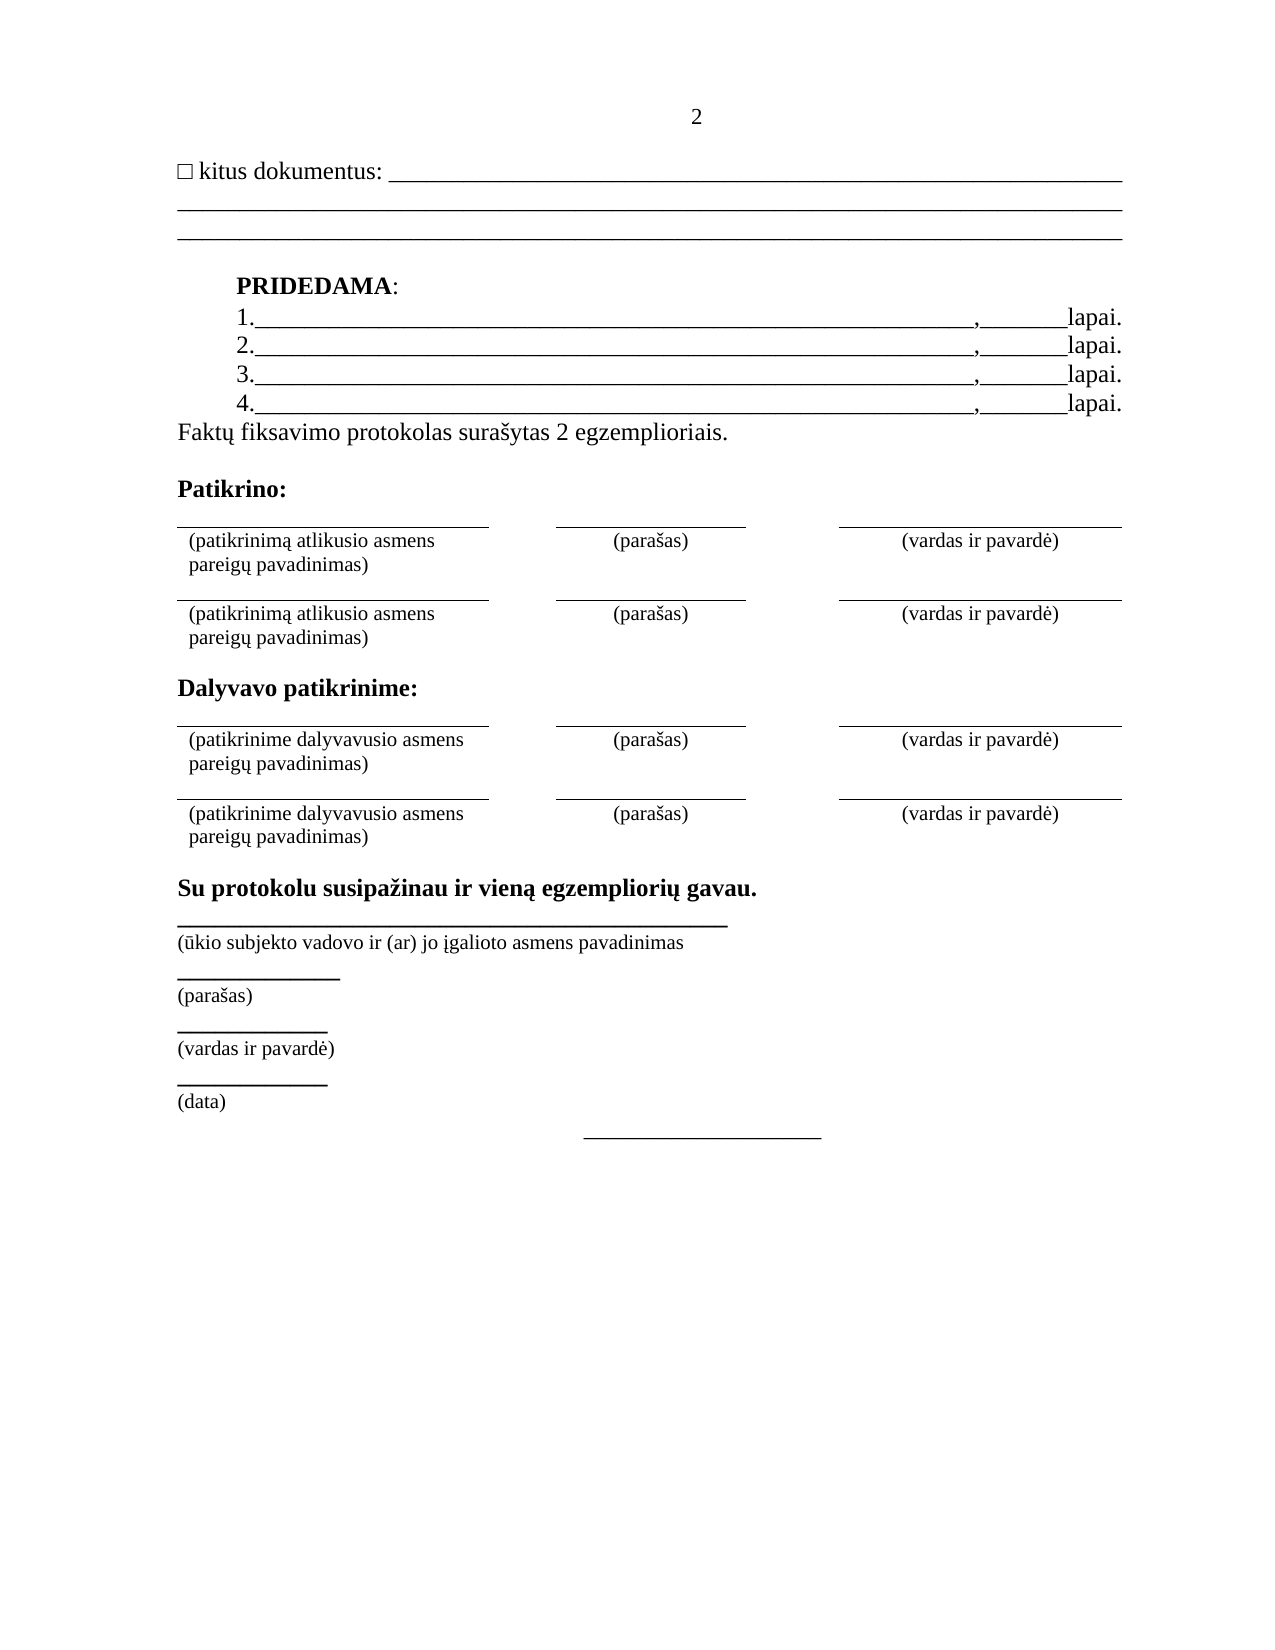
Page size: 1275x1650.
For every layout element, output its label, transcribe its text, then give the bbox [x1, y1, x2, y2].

text ___________________ [177, 1113, 1216, 1141]
table_header (patikrinime dalyvavusio asmens pareigų pavadinimas) [177, 800, 488, 848]
table_header [746, 799, 838, 848]
table_header (patikrinimą atlikusio asmens pareigų pavadinimas) [177, 601, 488, 649]
text _ [177, 185, 1216, 214]
text (parašas) [177, 983, 1216, 1007]
table_header (parašas) [556, 601, 746, 649]
table_header (parašas) [556, 800, 746, 848]
table_header (parašas) [556, 528, 746, 576]
table_header (vardas ir pavardė) [839, 601, 1122, 649]
text 3. ,_______lapai. [177, 359, 1216, 388]
table_header (patikrinime dalyvavusio asmens pareigų pavadinimas) [177, 727, 488, 775]
text ____________________________________________ [177, 901, 1216, 930]
table_header (vardas ir pavardė) [839, 800, 1122, 848]
text (data) [177, 1088, 1216, 1113]
text _____________ [177, 954, 1216, 983]
table_header (vardas ir pavardė) [839, 528, 1122, 576]
table_header (parašas) [556, 727, 746, 775]
table_header [746, 726, 838, 775]
text 4. ,_______lapai. [177, 388, 1216, 417]
text Su protokolu susipažinau ir vieną egzempliorių gavau. [177, 873, 1216, 901]
table_header [489, 600, 556, 649]
table_header (patikrinimą atlikusio asmens pareigų pavadinimas) [177, 528, 488, 576]
table_header (vardas ir pavardė) [839, 727, 1122, 775]
table_header [489, 726, 556, 775]
text Dalyvavo patikrinime: [177, 673, 1216, 702]
table_header [746, 600, 838, 649]
text 2. ,_______lapai. [177, 330, 1216, 359]
text PRIDEDAMA: [177, 271, 1216, 300]
table_header [489, 527, 556, 576]
table_header [489, 799, 556, 848]
text Faktų fiksavimo protokolas surašytas 2 egzemplioriais. [177, 417, 1216, 445]
text ____________ [177, 1007, 1216, 1036]
text 1. ,_______lapai. [177, 302, 1216, 330]
text Patikrino: [177, 474, 1216, 503]
table_header [746, 527, 838, 576]
text (vardas ir pavardė) [177, 1036, 1216, 1060]
text □ kitus dokumentus: [177, 156, 1216, 185]
text ____________ [177, 1060, 1216, 1088]
text (ūkio subjekto vadovo ir (ar) jo įgalioto asmens pavadinimas [177, 930, 1216, 954]
text _ [177, 214, 1216, 242]
